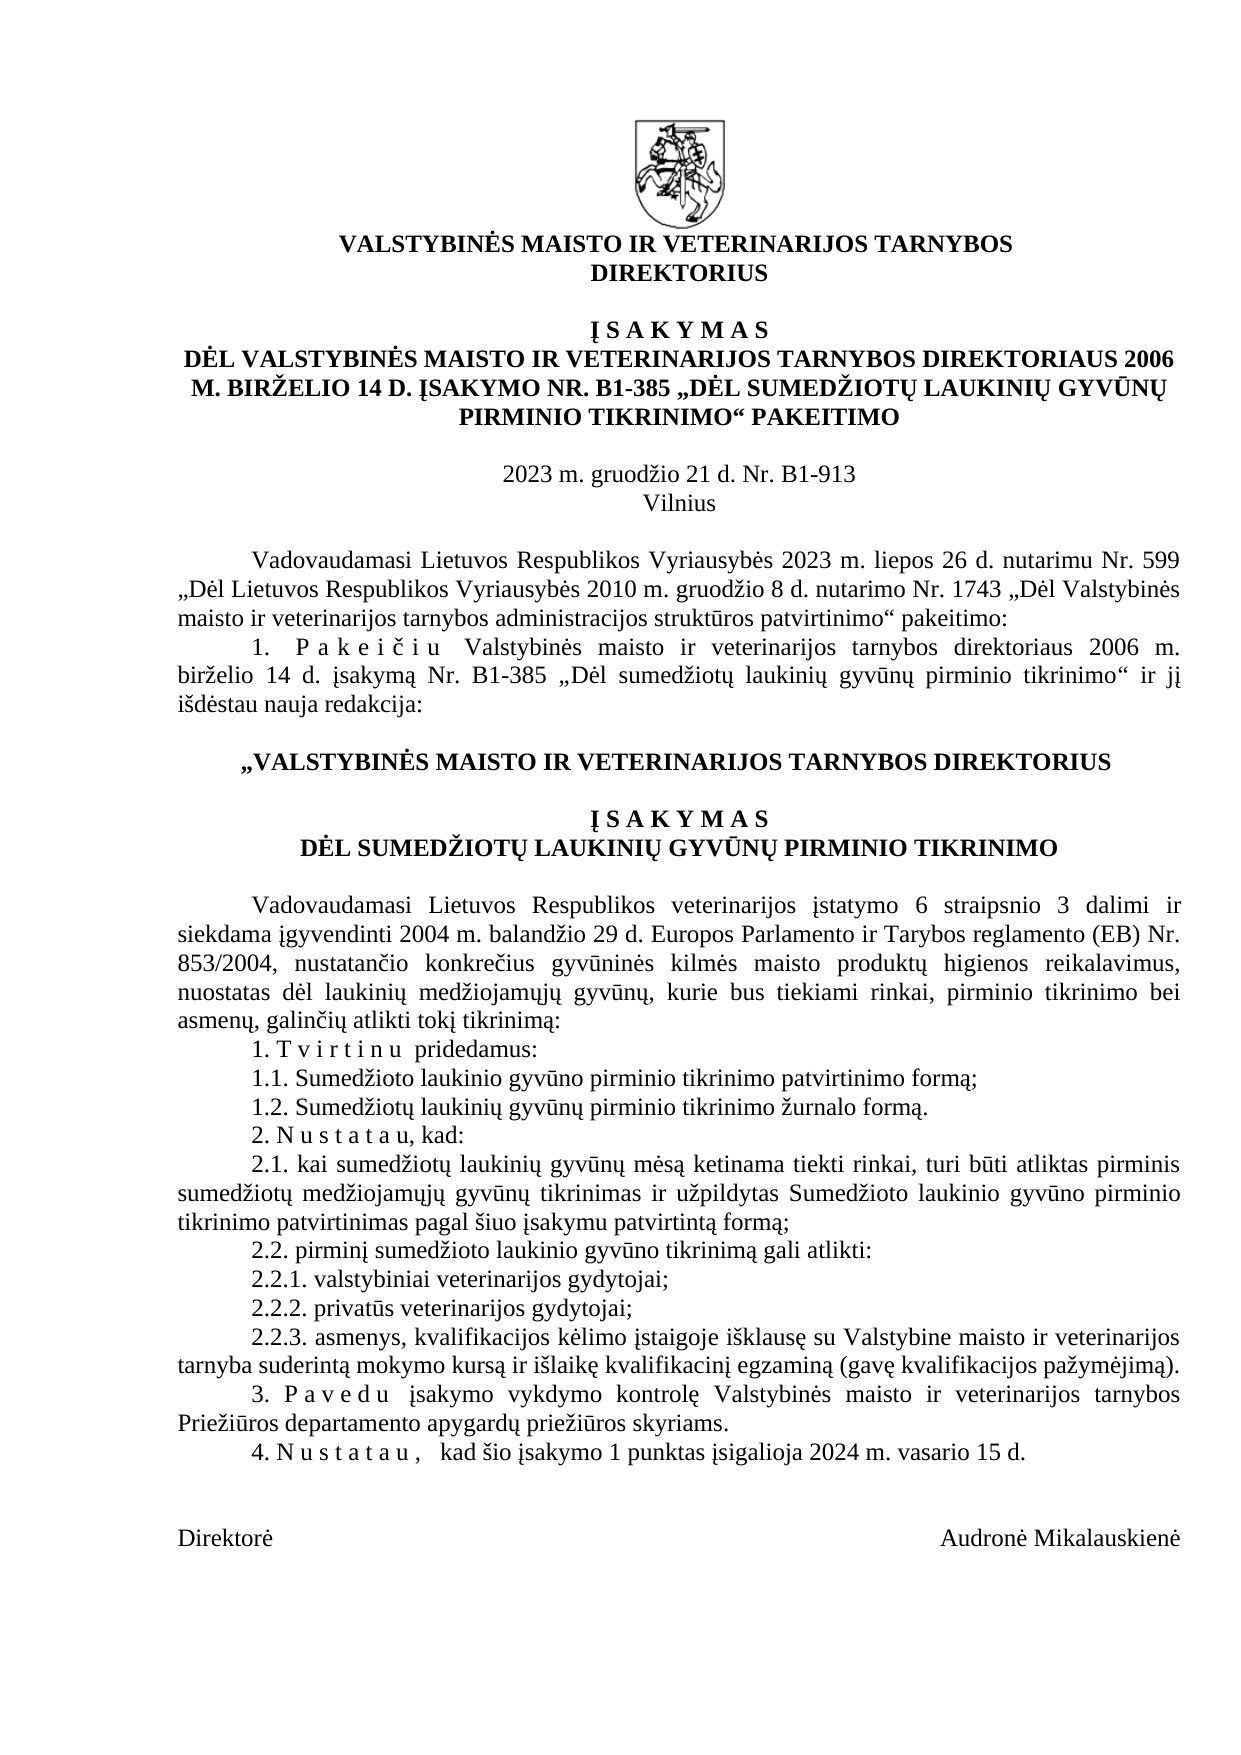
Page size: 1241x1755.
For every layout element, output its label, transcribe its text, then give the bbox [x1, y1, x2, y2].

text 3. Pavedu įsakymo vykdymo kontrolę Valstybinės maisto ir veterinarijos tarnybos Priežiūros departamento apygardų priežiūros skyriams. [177, 1379, 1181, 1437]
text 4. Nustatau, kad šio įsakymo 1 punktas įsigalioja 2024 m. vasario 15 d. [177, 1437, 1181, 1465]
text „VALSTYBINĖS MAISTO IR VETERINARIJOS TARNYBOS DIREKTORIUS [177, 747, 1181, 775]
text Vadovaudamasi Lietuvos Respublikos veterinarijos įstatymo 6 straipsnio 3 dalimi ir siekdama įgyvendinti 2004 m. balandžio 29 d. Europos Parlamento ir Tarybos reglamento (EB) Nr. 853/2004, nustatančio konkrečius gyvūninės kilmės maisto produktų higienos reikalavimus, nuostatas dėl laukinių medžiojamųjų gyvūnų, kurie bus tiekiami rinkai, pirminio tikrinimo bei asmenų, galinčių atlikti tokį tikrinimą: [177, 890, 1181, 1034]
text Į S A K Y M A S [177, 804, 1181, 833]
text Direktorė Audronė Mikalauskienė [177, 1523, 1181, 1552]
text DĖL SUMEDŽIOTŲ LAUKINIŲ GYVŪNŲ PIRMINIO TIKRINIMO [177, 833, 1181, 862]
text 1. Pakeičiu Valstybinės maisto ir veterinarijos tarnybos direktoriaus 2006 m. birželio 14 d. įsakymą Nr. B1-385 „Dėl sumedžiotų laukinių gyvūnų pirminio tikrinimo“ ir jį išdėstau nauja redakcija: [177, 632, 1181, 718]
text 2.2. pirminį sumedžioto laukinio gyvūno tikrinimą gali atlikti: [177, 1235, 1181, 1264]
text Vilnius [177, 488, 1181, 517]
text 2. Nustatau, kad: [177, 1120, 1181, 1149]
text 1.2. Sumedžiotų laukinių gyvūnų pirminio tikrinimo žurnalo formą. [177, 1092, 1181, 1120]
text 1.1. Sumedžioto laukinio gyvūno pirminio tikrinimo patvirtinimo formą; [177, 1063, 1181, 1092]
text 2.2.1. valstybiniai veterinarijos gydytojai; [177, 1264, 1181, 1293]
text Į S A K Y M A S [177, 315, 1181, 344]
text 1. Tvirtinu pridedamus: [177, 1034, 1181, 1063]
text 2.2.3. asmenys, kvalifikacijos kėlimo įstaigoje išklausę su Valstybine maisto ir veterinarijos tarnyba suderintą mokymo kursą ir išlaikę kvalifikacinį egzaminą (gavę kvalifikacijos pažymėjimą). [177, 1322, 1181, 1379]
text Vadovaudamasi Lietuvos Respublikos Vyriausybės 2023 m. liepos 26 d. nutarimu Nr. 599 „Dėl Lietuvos Respublikos Vyriausybės 2010 m. gruodžio 8 d. nutarimo Nr. 1743 „Dėl Valstybinės maisto ir veterinarijos tarnybos administracijos struktūros patvirtinimo“ pakeitimo: [177, 545, 1181, 632]
text 2.2.2. privatūs veterinarijos gydytojai; [177, 1293, 1181, 1322]
text DIREKTORIUS [177, 258, 1181, 287]
text VALSTYBINĖS MAISTO IR VETERINARIJOS TARNYBOS [177, 229, 1181, 258]
text DĖL VALSTYBINĖS MAISTO IR VETERINARIJOS TARNYBOS DIREKTORIAUS 2006 M. BIRŽELIO 14 D. ĮSAKYMO NR. B1-385 „DĖL SUMEDŽIOTŲ LAUKINIŲ GYVŪNŲ PIRMINIO TIKRINIMO“ PAKEITIMO [177, 344, 1181, 430]
text 2023 m. gruodžio 21 d. Nr. B1-913 [177, 459, 1181, 488]
text 2.1. kai sumedžiotų laukinių gyvūnų mėsą ketinama tiekti rinkai, turi būti atliktas pirminis sumedžiotų medžiojamųjų gyvūnų tikrinimas ir užpildytas Sumedžioto laukinio gyvūno pirminio tikrinimo patvirtinimas pagal šiuo įsakymu patvirtintą formą; [177, 1149, 1181, 1235]
